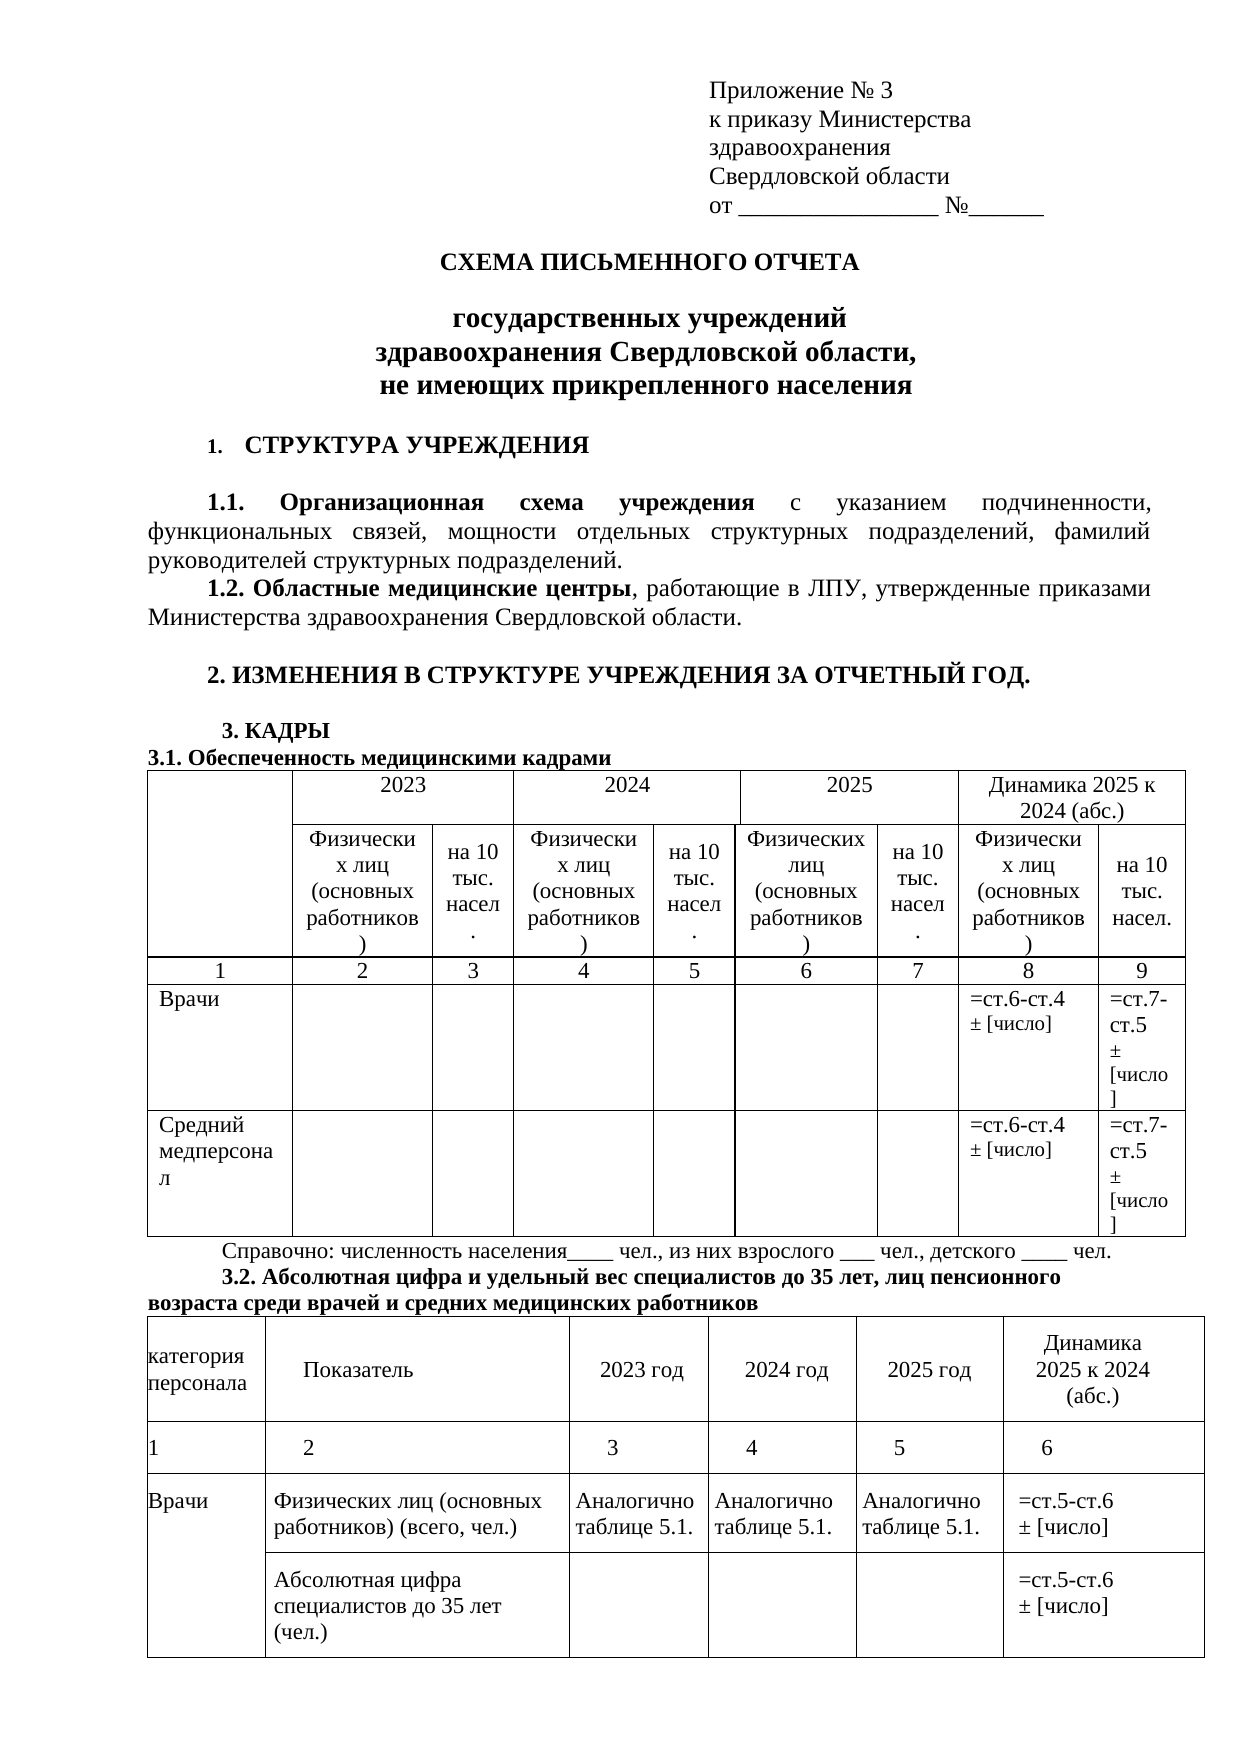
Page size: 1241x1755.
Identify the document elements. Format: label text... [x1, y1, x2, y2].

table_cell [857, 1553, 1003, 1657]
table_cell =ст.5-ст.6 ± [число] [1004, 1474, 1204, 1552]
table_header 2023 [293, 771, 513, 824]
text не имеющих прикрепленного населения [148, 367, 1152, 401]
table_header Показатель [266, 1317, 569, 1421]
table_cell 5 [857, 1422, 1003, 1473]
table_cell [433, 1111, 513, 1236]
table_cell 8 [959, 958, 1098, 984]
text 3. КАДРЫ [148, 717, 1152, 743]
table_cell [293, 1111, 432, 1236]
list СТРУКТУРА УЧРЕЖДЕНИЯ [207, 430, 1152, 458]
text государственных учреждений [148, 300, 1152, 334]
table_cell [293, 985, 432, 1110]
table_header 2025 [741, 771, 958, 824]
subtitle СХЕМА ПИСЬМЕННОГО ОТЧЕТА [148, 247, 1152, 276]
table_cell на 10 тыс. насел. [878, 825, 958, 956]
table_cell Врачи [148, 985, 292, 1110]
table_cell [514, 985, 653, 1110]
table_cell =ст.6-ст.4 ± [число] [959, 985, 1098, 1110]
table_cell [878, 985, 958, 1110]
table_cell Аналогично таблице 5.1. [570, 1474, 708, 1552]
table_cell [570, 1553, 708, 1657]
table_cell Аналогично таблице 5.1. [857, 1474, 1003, 1552]
table_cell на 10 тыс. насел. [1099, 825, 1185, 956]
table_cell Физических лиц (основных работников) (всего, чел.) [266, 1474, 569, 1552]
table_cell Физических лиц (основных работников) [514, 825, 653, 956]
table_cell 4 [514, 958, 653, 984]
table_cell [709, 1553, 856, 1657]
table_cell Абсолютная цифра специалистов до 35 лет (чел.) [266, 1553, 569, 1657]
table_header Динамика 2025 к 2024 (абс.) [1004, 1317, 1204, 1421]
table_cell Аналогично таблице 5.1. [709, 1474, 856, 1552]
table_cell 1 [148, 1422, 265, 1473]
table_cell 5 [654, 958, 734, 984]
table_cell Физических лиц (основных работников) [736, 825, 877, 956]
table_cell 4 [709, 1422, 856, 1473]
text от ________________ №______ [709, 190, 1152, 219]
table_cell 7 [878, 958, 958, 984]
table_cell на 10 тыс. насел. [433, 825, 513, 956]
text 1.2. Областные медицинские центры, работающие в ЛПУ, утвержденные приказами Министерства здравоохранения Свердловской области. [148, 573, 1152, 631]
text 2. ИЗМЕНЕНИЯ В СТРУКТУРЕ УЧРЕЖДЕНИЯ ЗА ОТЧЕТНЫЙ ГОД. [148, 660, 1152, 688]
table_cell Средний медперсонал [148, 1111, 292, 1236]
text здравоохранения Свердловской области, [148, 334, 1152, 367]
table_cell на 10 тыс. насел. [654, 825, 734, 956]
text Приложение № 3 [709, 75, 1152, 104]
table_cell 1 [148, 958, 292, 984]
table_cell Врачи [148, 1474, 265, 1657]
text к приказу Министерства здравоохранения [709, 104, 1152, 161]
table_header 2025 год [857, 1317, 1003, 1421]
text 3.1. Обеспеченность медицинскими кадрами [148, 743, 1152, 770]
text Свердловской области [709, 161, 1152, 190]
text Справочно: численность населения____ чел., из них взрослого ___ чел., детского ____ чел. [148, 1237, 1152, 1263]
table_cell [736, 985, 877, 1110]
table_cell [878, 1111, 958, 1236]
text 3.2. Абсолютная цифра и удельный вес специалистов до 35 лет, лиц пенсионного возраста среди врачей и средних медицинских работников [148, 1263, 1152, 1316]
table_cell =ст.7-ст.5 ± [число] [1099, 1111, 1185, 1236]
table_header [148, 771, 292, 956]
table_cell Физических лиц (основных работников) [293, 825, 432, 956]
text 1.1. Организационная схема учреждения с указанием подчиненности, функциональных связей, мощности отдельных структурных подразделений, фамилий руководителей структурных подразделений. [148, 487, 1152, 573]
table_cell 2 [266, 1422, 569, 1473]
table_header 2024 [514, 771, 740, 824]
table_cell [433, 985, 513, 1110]
table_cell [654, 985, 734, 1110]
table_cell [654, 1111, 734, 1236]
table_cell =ст.5-ст.6 ± [число] [1004, 1553, 1204, 1657]
table_cell =ст.6-ст.4 ± [число] [959, 1111, 1098, 1236]
table_header 2024 год [709, 1317, 856, 1421]
table_cell 9 [1099, 958, 1185, 984]
table_header Динамика 2025 к 2024 (абс.) [959, 771, 1185, 824]
table_cell [514, 1111, 653, 1236]
table_cell =ст.7-ст.5 ± [число] [1099, 985, 1185, 1110]
table_cell [736, 1111, 877, 1236]
table_cell 3 [570, 1422, 708, 1473]
table_header категория персонала [148, 1317, 265, 1421]
table_cell 6 [1004, 1422, 1204, 1473]
table_cell Физических лиц (основных работников) [959, 825, 1098, 956]
table_header 2023 год [570, 1317, 708, 1421]
table_cell 2 [293, 958, 432, 984]
table_cell 3 [433, 958, 513, 984]
table_cell 6 [736, 958, 877, 984]
